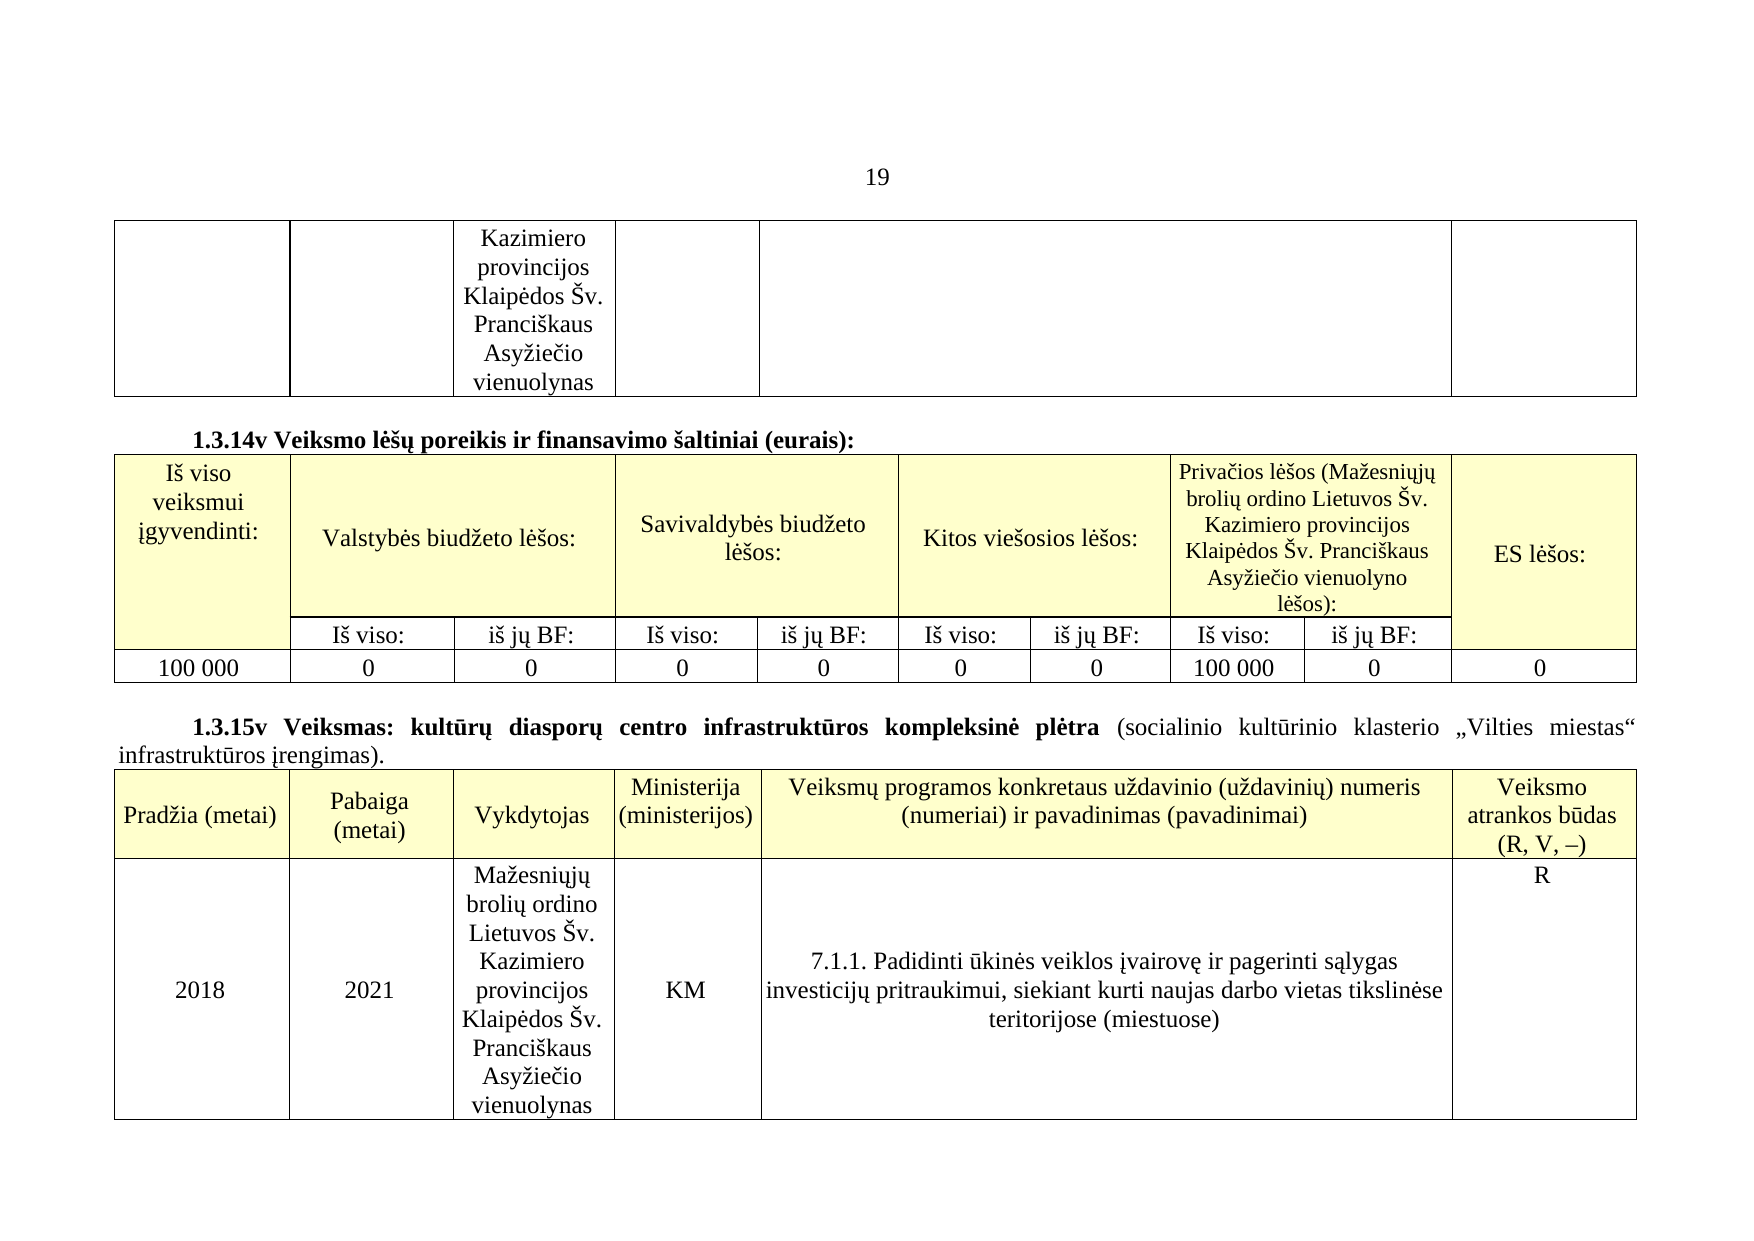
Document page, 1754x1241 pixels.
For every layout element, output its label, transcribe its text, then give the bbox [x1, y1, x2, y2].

table_cell [115, 221, 289, 396]
table_cell 0 [758, 650, 898, 682]
table_header Kitos viešosios lėšos: [899, 455, 1170, 616]
table_header Veiksmų programos konkretaus uždavinio (uždavinių) numeris (numeriai) ir pavadinimas (pavadinimai) [762, 770, 1452, 858]
table_header Ministerija (ministerijos) [615, 770, 761, 858]
table_cell 0 [1031, 650, 1170, 682]
table_cell 0 [1452, 650, 1636, 682]
table_cell [291, 221, 453, 396]
table_cell KM [615, 859, 761, 1119]
table_header Pabaiga (metai) [290, 770, 453, 858]
table_cell 0 [455, 650, 615, 682]
table_cell iš jų BF: [455, 618, 615, 649]
table_cell Iš viso: [899, 618, 1030, 649]
table_header Savivaldybės biudžeto lėšos: [616, 455, 898, 616]
table_cell 7.1.1. Padidinti ūkinės veiklos įvairovę ir pagerinti sąlygas investicijų pritraukimui, siekiant kurti naujas darbo vietas tikslinėse teritorijose (miestuose) [762, 859, 1452, 1119]
table_cell 0 [291, 650, 454, 682]
table_cell [760, 221, 1451, 396]
table_cell iš jų BF: [1305, 618, 1451, 649]
table_header Veiksmo atrankos būdas (R, V, –) [1453, 770, 1636, 858]
table_cell Iš viso: [616, 618, 757, 649]
table_cell iš jų BF: [1031, 618, 1170, 649]
table_cell Iš viso: [291, 618, 454, 649]
text 1.3.15v Veiksmas: kultūrų diasporų centro infrastruktūros kompleksinė plėtra (socialinio kultūrinio klasterio „Vilties miestas“ infrastruktūros įrengimas). [118, 712, 1636, 769]
table_header Valstybės biudžeto lėšos: [291, 455, 615, 616]
table_cell 0 [899, 650, 1030, 682]
table_cell 100 000 [1171, 650, 1304, 682]
table_cell Mažesniųjų brolių ordino Lietuvos Šv. Kazimiero provincijos Klaipėdos Šv. Pranciškaus Asyžiečio vienuolynas [454, 859, 614, 1119]
table_header Iš viso veiksmui įgyvendinti: [115, 455, 290, 649]
table_cell 100 000 [115, 650, 290, 682]
text 1.3.14v Veiksmo lėšų poreikis ir finansavimo šaltiniai (eurais): [118, 426, 1636, 454]
table_header Pradžia (metai) [115, 770, 289, 858]
table_cell 0 [616, 650, 757, 682]
table_cell Kazimiero provincijos Klaipėdos Šv. Pranciškaus Asyžiečio vienuolynas [454, 221, 615, 396]
table_cell Iš viso: [1171, 618, 1304, 649]
table_cell [616, 221, 759, 396]
table_cell 0 [1305, 650, 1451, 682]
table_header Privačios lėšos (Mažesniųjų brolių ordino Lietuvos Šv. Kazimiero provincijos Klaipėdos Šv. Pranciškaus Asyžiečio vienuolyno lėšos): [1171, 455, 1451, 616]
table_header ES lėšos: [1452, 455, 1636, 649]
table_cell 2018 [115, 859, 289, 1119]
table_header Vykdytojas [454, 770, 614, 858]
table_cell R [1453, 859, 1636, 1119]
table_cell [1452, 221, 1636, 396]
table_cell iš jų BF: [758, 618, 898, 649]
table_cell 2021 [290, 859, 453, 1119]
